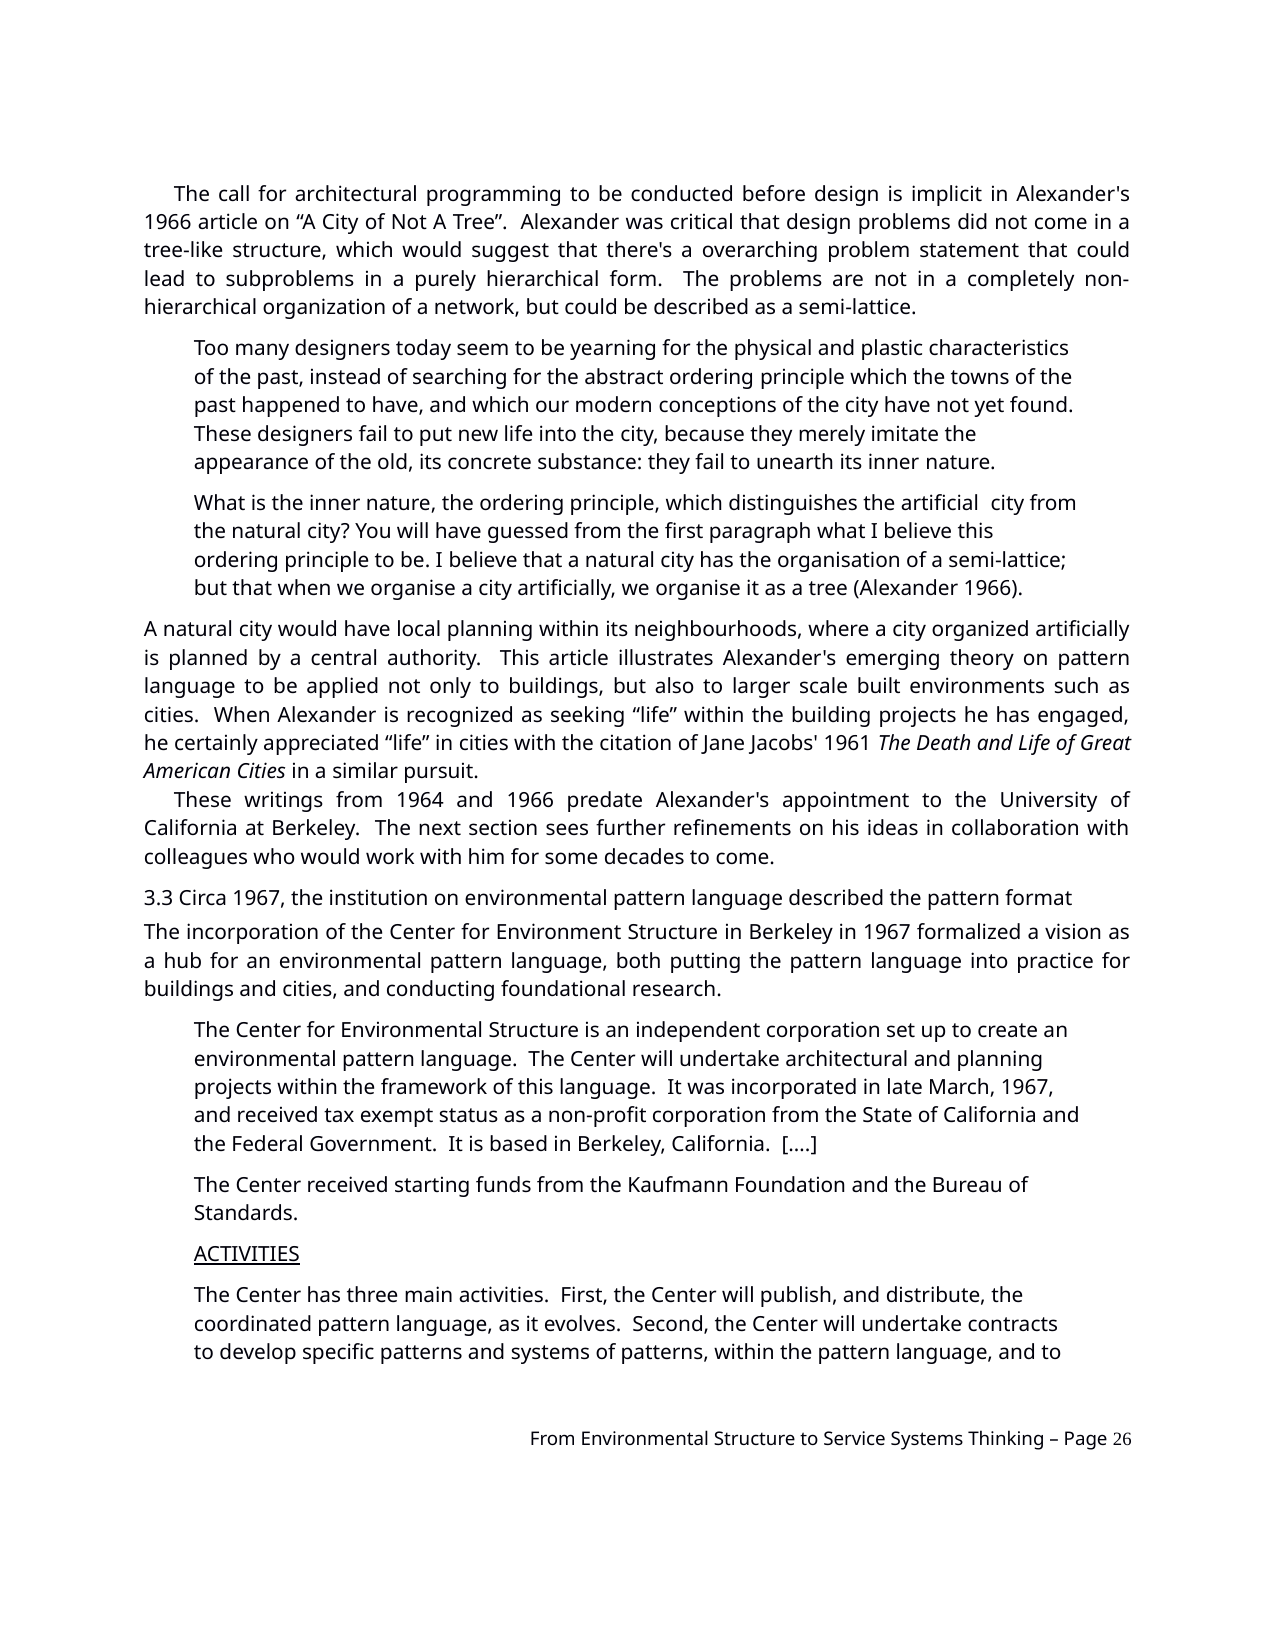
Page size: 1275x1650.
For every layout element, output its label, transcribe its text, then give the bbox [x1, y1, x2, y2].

text What is the inner nature, the ordering principle, which distinguishes the artificial city from the natural city? You will have guessed from the first paragraph what I believe this ordering principle to be. I believe that a natural city has the organisation of a semi-lattice; but that when we organise a city artificially, we organise it as a tree (Alexander 1966). [194, 488, 1081, 602]
subtitle 3.3 Circa 1967, the institution on environmental pattern language described the pattern format [144, 883, 1131, 911]
text The Center has three main activities. First, the Center will publish, and distribute, the coordinated pattern language, as it evolves. Second, the Center will undertake contracts to develop specific patterns and systems of patterns, within the pattern language, and to [194, 1280, 1081, 1366]
text The Center received starting funds from the Kaufmann Foundation and the Bureau of Standards. [194, 1170, 1081, 1227]
text ACTIVITIES [194, 1239, 1081, 1268]
text These writings from 1964 and 1966 predate Alexander's appointment to the University of California at Berkeley. The next section sees further refinements on his ideas in collaboration with colleagues who would work with him for some decades to come. [144, 785, 1131, 870]
text The Center for Environmental Structure is an independent corporation set up to create an environmental pattern language. The Center will undertake architectural and planning projects within the framework of this language. It was incorporated in late March, 1967, and received tax exempt status as a non-profit corporation from the State of California and the Federal Government. It is based in Berkeley, California. [….] [194, 1015, 1081, 1157]
text The incorporation of the Center for Environment Structure in Berkeley in 1967 formalized a vision as a hub for an environmental pattern language, both putting the pattern language into practice for buildings and cities, and conducting foundational research. [144, 917, 1131, 1003]
text Too many designers today seem to be yearning for the physical and plastic characteristics of the past, instead of searching for the abstract ordering principle which the towns of the past happened to have, and which our modern conceptions of the city have not yet found. These designers fail to put new life into the city, because they merely imitate the appearance of the old, its concrete substance: they fail to unearth its inner nature. [194, 333, 1081, 476]
text The call for architectural programming to be conducted before design is implicit in Alexander's 1966 article on “A City of Not A Tree”. Alexander was critical that design problems did not come in a tree-like structure, which would suggest that there's a overarching problem statement that could lead to subproblems in a purely hierarchical form. The problems are not in a completely non-hierarchical organization of a network, but could be described as a semi-lattice. [144, 179, 1131, 321]
text A natural city would have local planning within its neighbourhoods, where a city organized artificially is planned by a central authority. This article illustrates Alexander's emerging theory on pattern language to be applied not only to buildings, but also to larger scale built environments such as cities. When Alexander is recognized as seeking “life” within the building projects he has engaged, he certainly appreciated “life” in cities with the citation of Jane Jacobs' 1961 The Death and Life of Great American Cities in a similar pursuit. [144, 614, 1131, 785]
